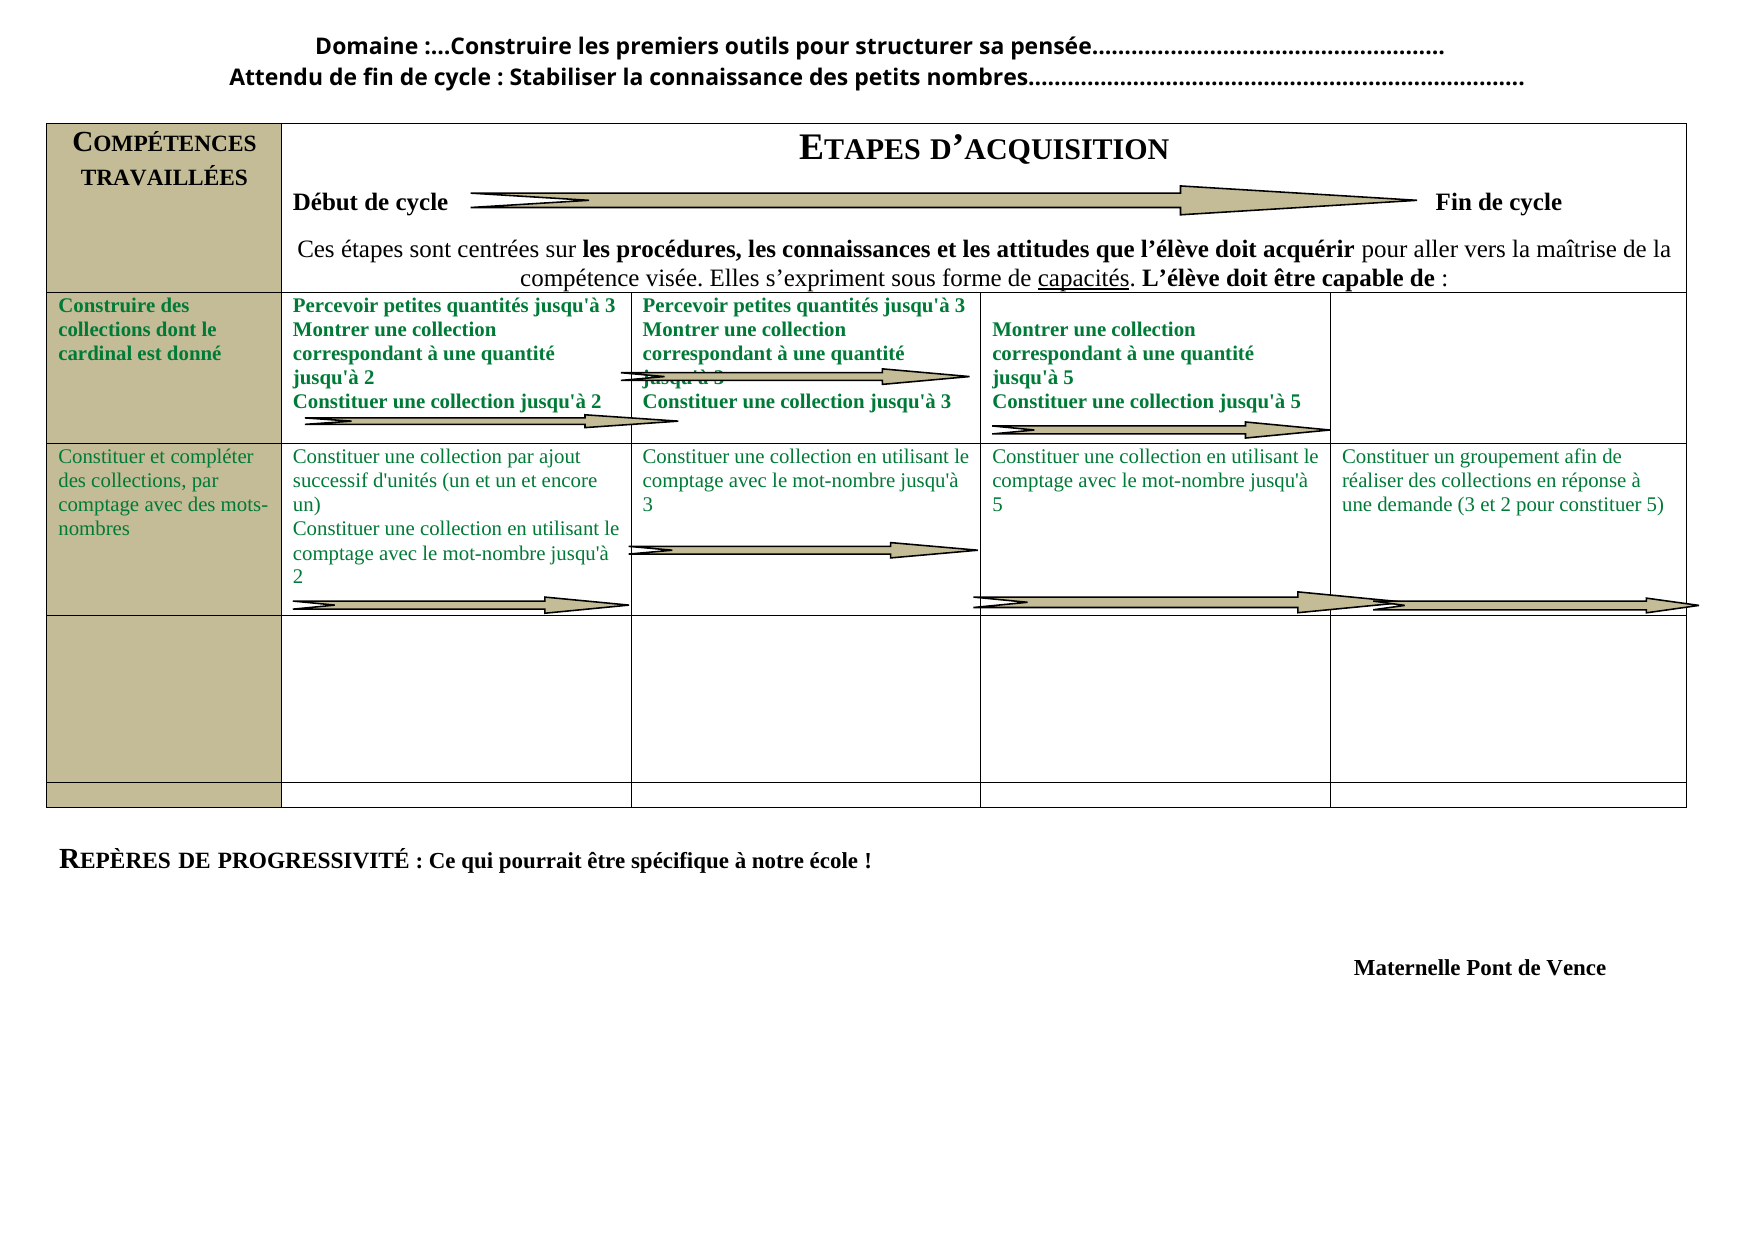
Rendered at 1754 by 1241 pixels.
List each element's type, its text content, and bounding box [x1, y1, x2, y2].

table_header Etapes d’acquisition Début de cycle Fin de cycle Ces étapes sont centrées sur les procédures, les connaissances et les attitudes que l’élève doit acquérir pour aller vers la maîtrise de la compétence visée. Elles s’expriment sous forme de capacités. L’élève doit être capable de : [282, 124, 1686, 292]
text Maternelle Pont de Vence [59, 954, 1606, 981]
text Repères de progressivité : Ce qui pourrait être spécifique à notre école ! [59, 842, 1606, 875]
table_cell Percevoir petites quantités jusqu'à 3 Montrer une collection correspondant à une quantité jusqu'à 3 Constituer une collection jusqu'à 3 [632, 293, 980, 443]
table_cell [981, 783, 1330, 807]
table_cell Constituer un groupement afin de réaliser des collections en réponse à une demande (3 et 2 pour constituer 5) [1331, 444, 1686, 602]
table_cell Montrer une collection correspondant à une quantité jusqu'à 5 Constituer une collection jusqu'à 5 [981, 293, 1330, 443]
table_cell Constituer une collection en utilisant le comptage avec le mot-nombre jusqu'à 5 [981, 444, 1330, 596]
table_cell [981, 609, 1330, 615]
table_cell [1331, 783, 1686, 807]
table_cell [1331, 616, 1686, 782]
table_cell [282, 616, 631, 782]
table_cell Construire des collections dont le cardinal est donné [47, 293, 281, 443]
text Domaine :…Construire les premiers outils pour structurer sa pensée……………………………………………… [148, 29, 1606, 61]
text Attendu de fin de cycle : Stabiliser la connaissance des petits nombres…………………………………………………………………. [148, 61, 1606, 92]
table_cell [981, 616, 1330, 782]
table_cell Percevoir petites quantités jusqu'à 3 Montrer une collection correspondant à une quantité jusqu'à 2 Constituer une collection jusqu'à 2 [282, 293, 631, 443]
table_cell Constituer une collection par ajout successif d'unités (un et un et encore un) Constituer une collection en utilisant le comptage avec le mot-nombre jusqu'à 2 [282, 444, 631, 615]
table_cell [1331, 293, 1686, 443]
table_cell [1331, 605, 1686, 615]
table_cell [47, 783, 281, 807]
table_cell [282, 783, 631, 807]
table_cell Constituer une collection en utilisant le comptage avec le mot-nombre jusqu'à 3 [632, 444, 980, 615]
table_cell [47, 616, 281, 782]
table_cell [632, 783, 980, 807]
table_cell [632, 616, 980, 782]
table_header Compétences travaillées [47, 124, 281, 292]
table_cell Constituer et compléter des collections, par comptage avec des mots-nombres [47, 444, 281, 615]
